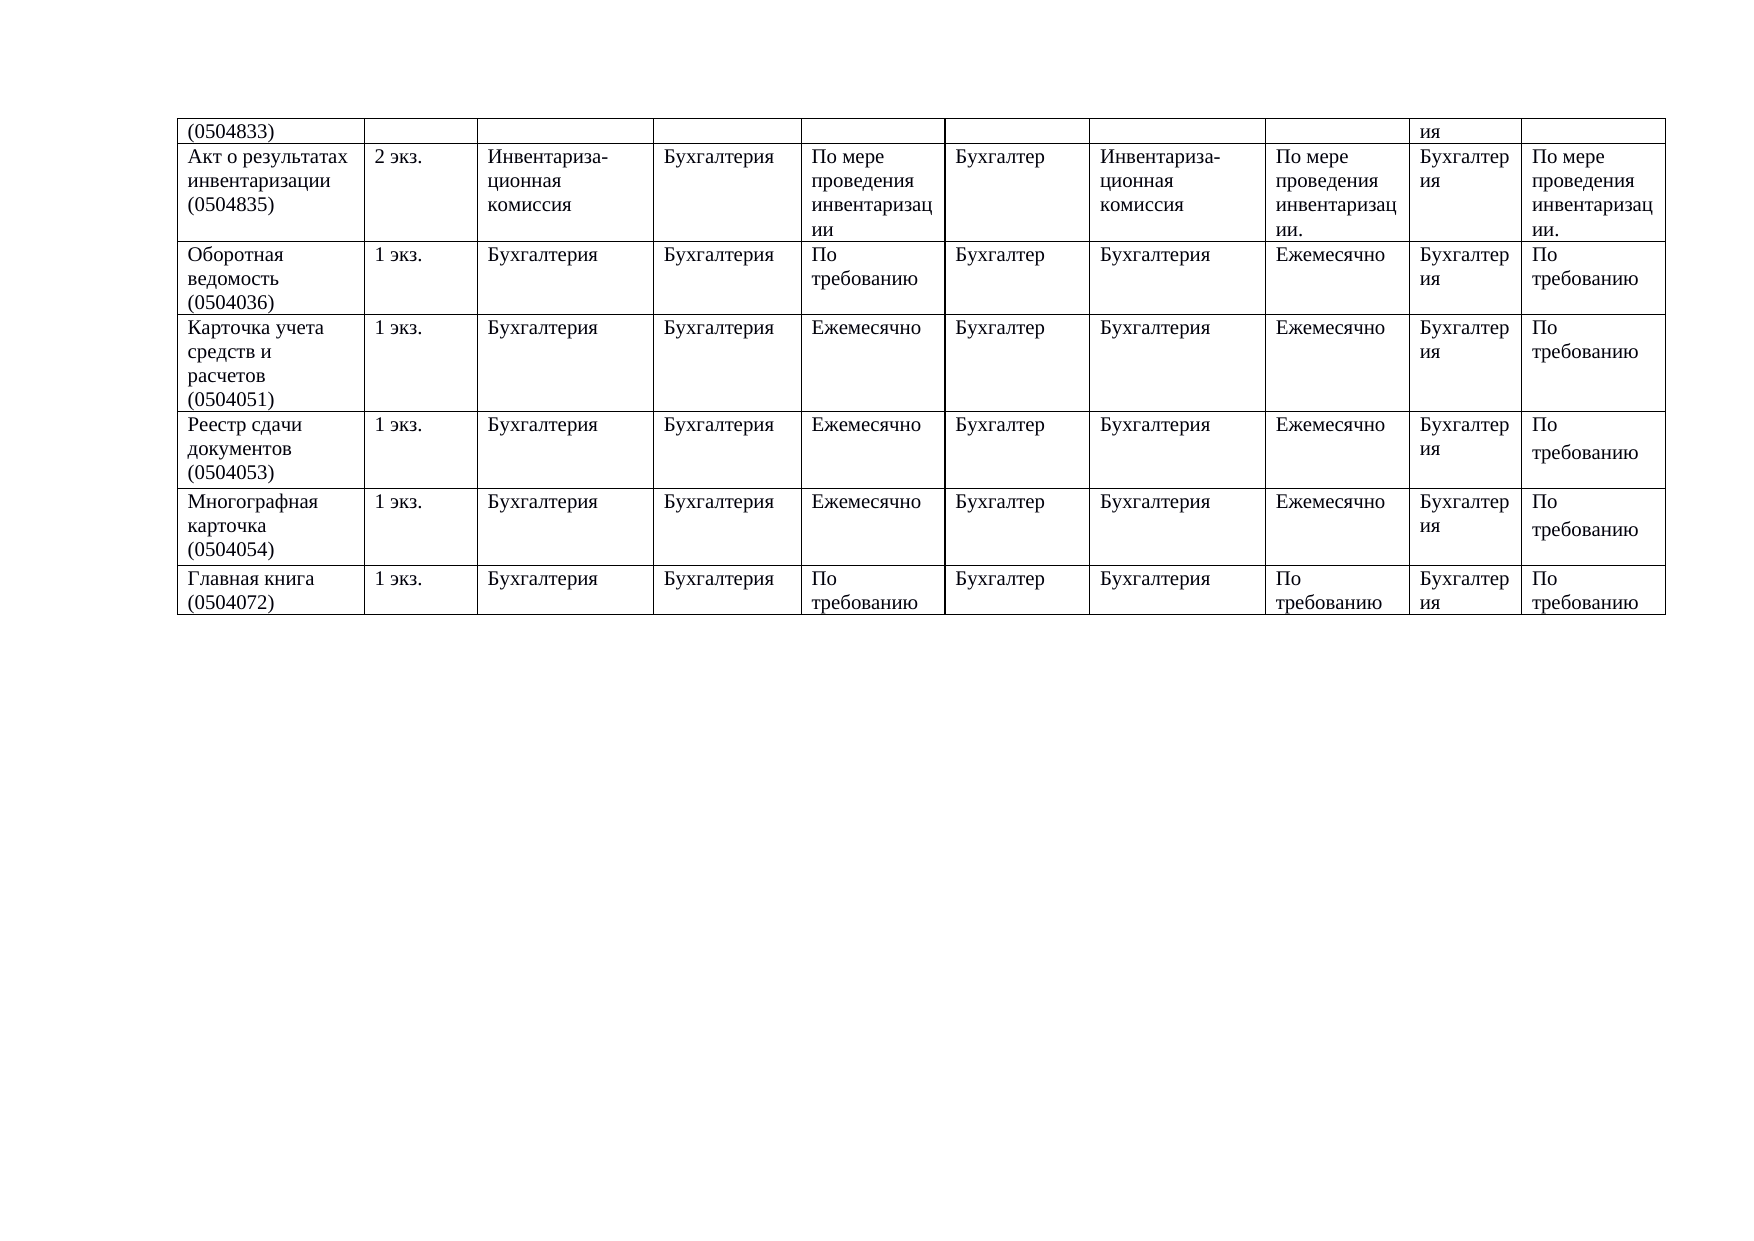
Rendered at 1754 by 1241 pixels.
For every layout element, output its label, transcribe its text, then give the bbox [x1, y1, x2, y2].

table_cell Бухгалтерия [478, 315, 653, 411]
table_cell Ежемесячно [802, 489, 944, 565]
table_cell Главная книга (0504072) [178, 566, 364, 614]
table_cell Ежемесячно [802, 315, 944, 411]
table_cell 1 экз. [365, 412, 477, 488]
table_cell Инвентариза-ционная комиссия [478, 144, 653, 241]
table_cell 2 экз. [365, 144, 477, 241]
table_cell [654, 119, 801, 143]
table_cell [1522, 119, 1665, 143]
table_cell По требованию [1522, 566, 1665, 614]
table_cell ия [1410, 119, 1521, 143]
table_cell [478, 119, 653, 143]
table_cell [802, 119, 944, 143]
table_cell Бухгалтерия [1410, 144, 1521, 241]
table_cell [946, 119, 1089, 143]
table_cell [1266, 119, 1409, 143]
table_cell [365, 119, 477, 143]
table_cell Бухгалтерия [478, 412, 653, 488]
table_cell По мере проведения инвентаризации. [1266, 144, 1409, 241]
table_cell Бухгалтерия [1090, 566, 1265, 614]
table_cell Бухгалтерия [1410, 412, 1521, 488]
table_cell Ежемесячно [1266, 315, 1409, 411]
table_cell Бухгалтерия [654, 315, 801, 411]
table_cell Ежемесячно [1266, 412, 1409, 488]
table_cell По требованию [1522, 315, 1665, 411]
table_cell По требованию [1522, 489, 1665, 565]
table_cell Бухгалтер [946, 144, 1089, 241]
table_cell 1 экз. [365, 566, 477, 614]
table_cell Бухгалтерия [1410, 315, 1521, 411]
table_cell Бухгалтерия [654, 566, 801, 614]
table_cell 1 экз. [365, 242, 477, 314]
table_cell Бухгалтерия [1090, 242, 1265, 314]
table_cell Ежемесячно [1266, 489, 1409, 565]
table_cell По мере проведения инвентаризации. [1522, 144, 1665, 241]
table_cell Бухгалтерия [478, 489, 653, 565]
table_cell Акт о результатах инвентаризации (0504835) [178, 144, 364, 241]
table_cell По требованию [1522, 242, 1665, 314]
table_cell Оборотная ведомость (0504036) [178, 242, 364, 314]
table_cell По требованию [802, 566, 944, 614]
table_cell Бухгалтерия [1090, 489, 1265, 565]
table_cell Бухгалтерия [1090, 315, 1265, 411]
table_cell Бухгалтерия [1410, 489, 1521, 565]
table_cell Многографная карточка (0504054) [178, 489, 364, 565]
table_cell (0504833) [178, 119, 364, 143]
table_cell Бухгалтер [946, 489, 1089, 565]
table_cell Бухгалтер [946, 566, 1089, 614]
table_cell Бухгалтерия [654, 412, 801, 488]
table_cell Бухгалтер [946, 412, 1089, 488]
table_cell Бухгалтерия [1410, 242, 1521, 314]
table_cell Реестр сдачи документов (0504053) [178, 412, 364, 488]
table_cell Инвентариза-ционная комиссия [1090, 144, 1265, 241]
table_cell Ежемесячно [802, 412, 944, 488]
table_cell 1 экз. [365, 489, 477, 565]
table_cell Бухгалтерия [654, 242, 801, 314]
table_cell Бухгалтерия [478, 242, 653, 314]
table_cell По требованию [1522, 412, 1665, 488]
table_cell Бухгалтер [946, 242, 1089, 314]
table_cell Ежемесячно [1266, 242, 1409, 314]
table_cell Бухгалтерия [1090, 412, 1265, 488]
table_cell 1 экз. [365, 315, 477, 411]
table_cell Бухгалтерия [1410, 566, 1521, 614]
table_cell Бухгалтер [946, 315, 1089, 411]
table_cell По требованию [1266, 566, 1409, 614]
table_cell Бухгалтерия [478, 566, 653, 614]
table_cell Бухгалтерия [654, 144, 801, 241]
table_cell [1090, 119, 1265, 143]
table_cell Бухгалтерия [654, 489, 801, 565]
table_cell По требованию [802, 242, 944, 314]
table_cell Карточка учета средств и расчетов (0504051) [178, 315, 364, 411]
table_cell По мере проведения инвентаризации [802, 144, 944, 241]
